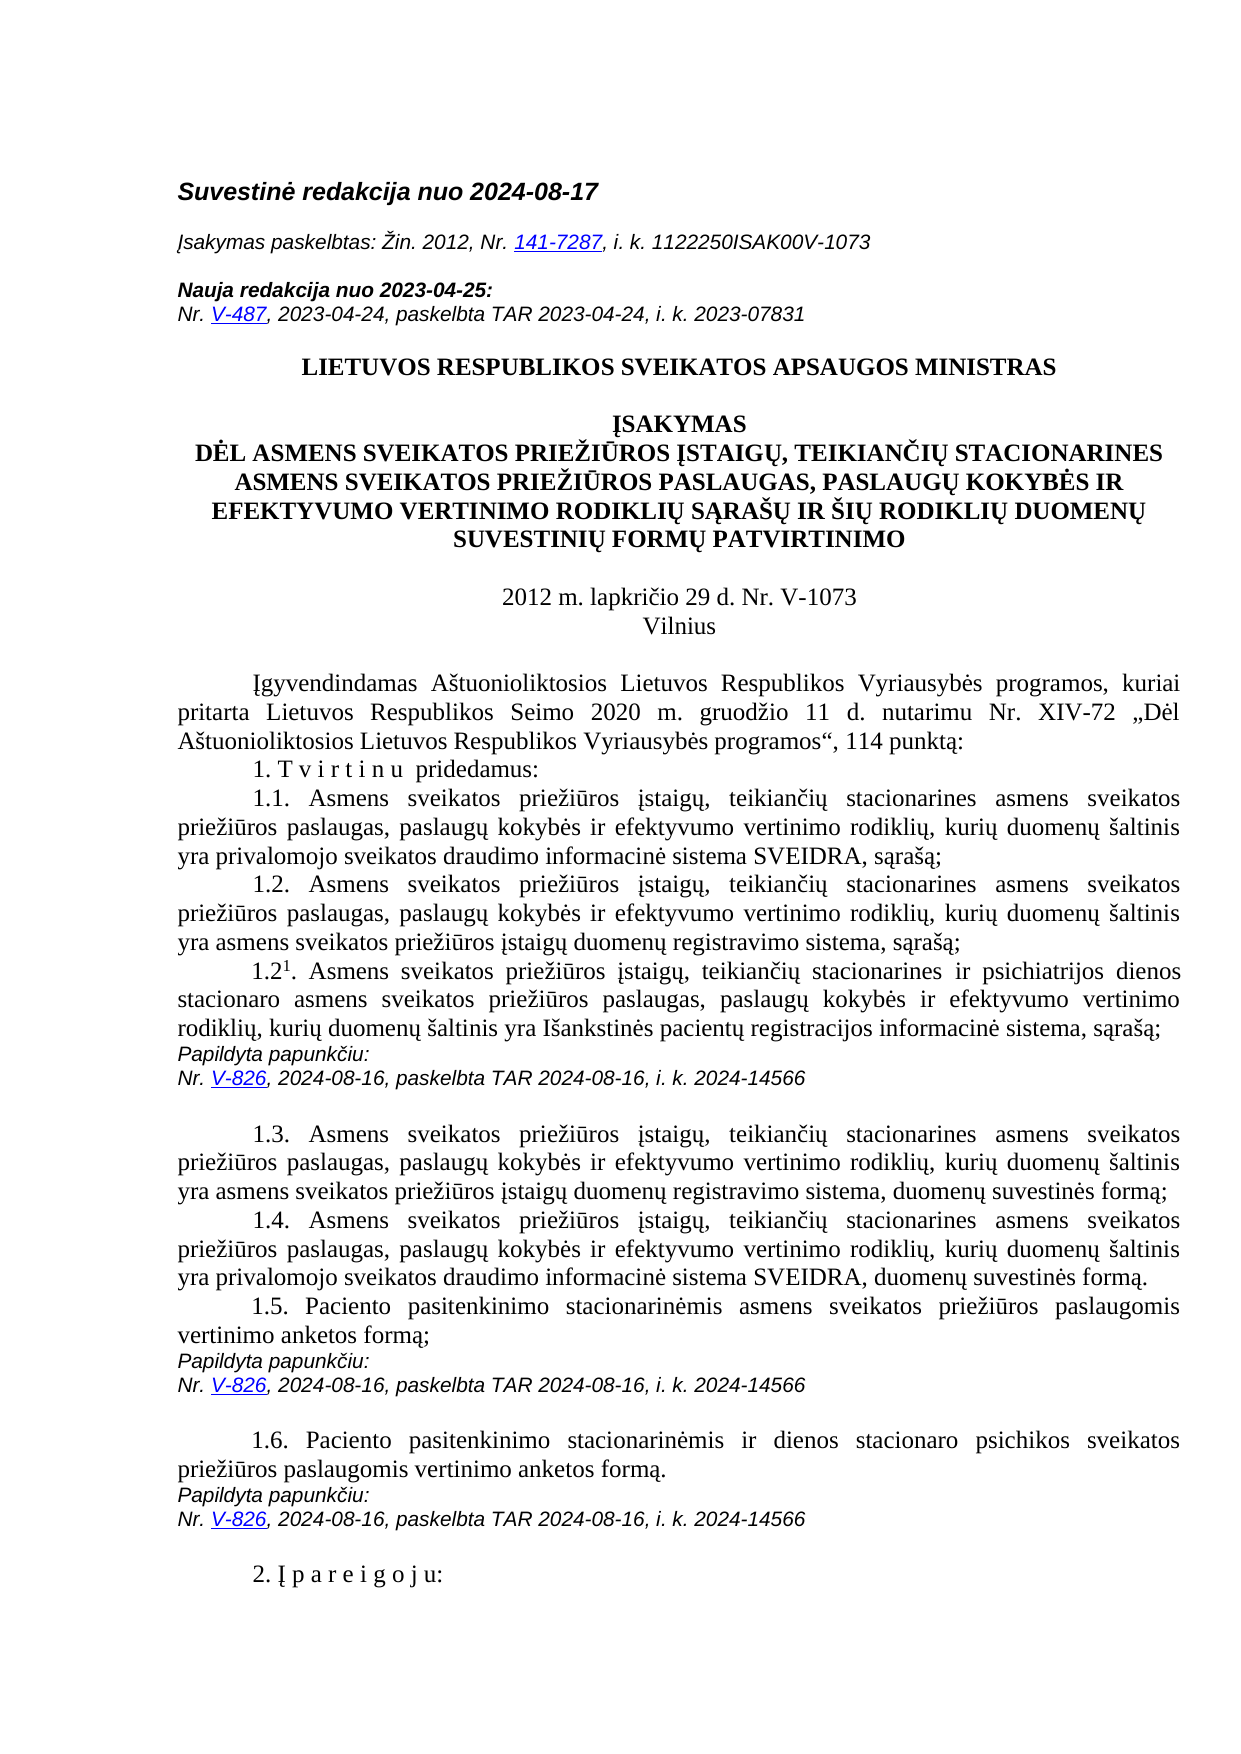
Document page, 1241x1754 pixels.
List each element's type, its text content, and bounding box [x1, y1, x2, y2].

text Nauja redakcija nuo 2023-04-25: [177, 278, 1181, 302]
text Nr. V-826, 2024-08-16, paskelbta TAR 2024-08-16, i. k. 2024-14566 [177, 1507, 1181, 1531]
text 1.6. Paciento pasitenkinimo stacionarinėmis ir dienos stacionaro psichikos sveikatos priežiūros paslaugomis vertinimo anketos formą. [177, 1425, 1181, 1483]
text Įgyvendindamas Aštuonioliktosios Lietuvos Respublikos Vyriausybės programos, kuriai pritarta Lietuvos Respublikos Seimo 2020 m. gruodžio 11 d. nutarimu Nr. XIV-72 „Dėl Aštuonioliktosios Lietuvos Respublikos Vyriausybės programos“, 114 punktą: [177, 668, 1181, 754]
text Suvestinė redakcija nuo 2024-08-17 [177, 177, 1181, 206]
text 1.1. Asmens sveikatos priežiūros įstaigų, teikiančių stacionarines asmens sveikatos priežiūros paslaugas, paslaugų kokybės ir efektyvumo vertinimo rodiklių, kurių duomenų šaltinis yra privalomojo sveikatos draudimo informacinė sistema SVEIDRA, sąrašą; [177, 783, 1181, 869]
text Nr. V-826, 2024-08-16, paskelbta TAR 2024-08-16, i. k. 2024-14566 [177, 1066, 1181, 1090]
text 2012 m. lapkričio 29 d. Nr. V-1073 Vilnius [177, 582, 1181, 639]
text Papildyta papunkčiu: [177, 1483, 1181, 1507]
text Nr. V-487, 2023-04-24, paskelbta TAR 2023-04-24, i. k. 2023-07831 [177, 302, 1181, 326]
text LIETUVOS RESPUBLIKOS SVEIKATOS APSAUGOS MINISTRAS [177, 352, 1181, 381]
text ĮSAKYMAS [177, 409, 1181, 438]
text 1.3. Asmens sveikatos priežiūros įstaigų, teikiančių stacionarines asmens sveikatos priežiūros paslaugas, paslaugų kokybės ir efektyvumo vertinimo rodiklių, kurių duomenų šaltinis yra asmens sveikatos priežiūros įstaigų duomenų registravimo sistema, duomenų suvestinės formą; [177, 1119, 1181, 1205]
text Papildyta papunkčiu: [177, 1349, 1181, 1373]
text 2. Į p a r e i g o j u: [177, 1559, 1181, 1588]
text 1.4. Asmens sveikatos priežiūros įstaigų, teikiančių stacionarines asmens sveikatos priežiūros paslaugas, paslaugų kokybės ir efektyvumo vertinimo rodiklių, kurių duomenų šaltinis yra privalomojo sveikatos draudimo informacinė sistema SVEIDRA, duomenų suvestinės formą. [177, 1205, 1181, 1291]
text DĖL ASMENS SVEIKATOS PRIEŽIŪROS ĮSTAIGŲ, TEIKIANČIŲ STACIONARINES ASMENS SVEIKATOS PRIEŽIŪROS PASLAUGAS, paslaugų KOKYBĖS IR EFEKTYVUMO VERTINIMO RODIKLIŲ SĄRAŠų IR ŠIŲ RODIKLIŲ duomenų suvestinIŲ formŲ PATVIRTINIMO [177, 438, 1181, 553]
text 1. T v i r t i n u pridedamus: [177, 754, 1181, 783]
text Įsakymas paskelbtas: Žin. 2012, Nr. 141-7287, i. k. 1122250ISAK00V-1073 [177, 230, 1181, 254]
text Nr. V-826, 2024-08-16, paskelbta TAR 2024-08-16, i. k. 2024-14566 [177, 1373, 1181, 1397]
text 1.2. Asmens sveikatos priežiūros įstaigų, teikiančių stacionarines asmens sveikatos priežiūros paslaugas, paslaugų kokybės ir efektyvumo vertinimo rodiklių, kurių duomenų šaltinis yra asmens sveikatos priežiūros įstaigų duomenų registravimo sistema, sąrašą; [177, 869, 1181, 956]
text 1.21. Asmens sveikatos priežiūros įstaigų, teikiančių stacionarines ir psichiatrijos dienos stacionaro asmens sveikatos priežiūros paslaugas, paslaugų kokybės ir efektyvumo vertinimo rodiklių, kurių duomenų šaltinis yra Išankstinės pacientų registracijos informacinė sistema, sąrašą; [177, 956, 1181, 1042]
text Papildyta papunkčiu: [177, 1042, 1181, 1066]
text 1.5. Paciento pasitenkinimo stacionarinėmis asmens sveikatos priežiūros paslaugomis vertinimo anketos formą; [177, 1291, 1181, 1349]
